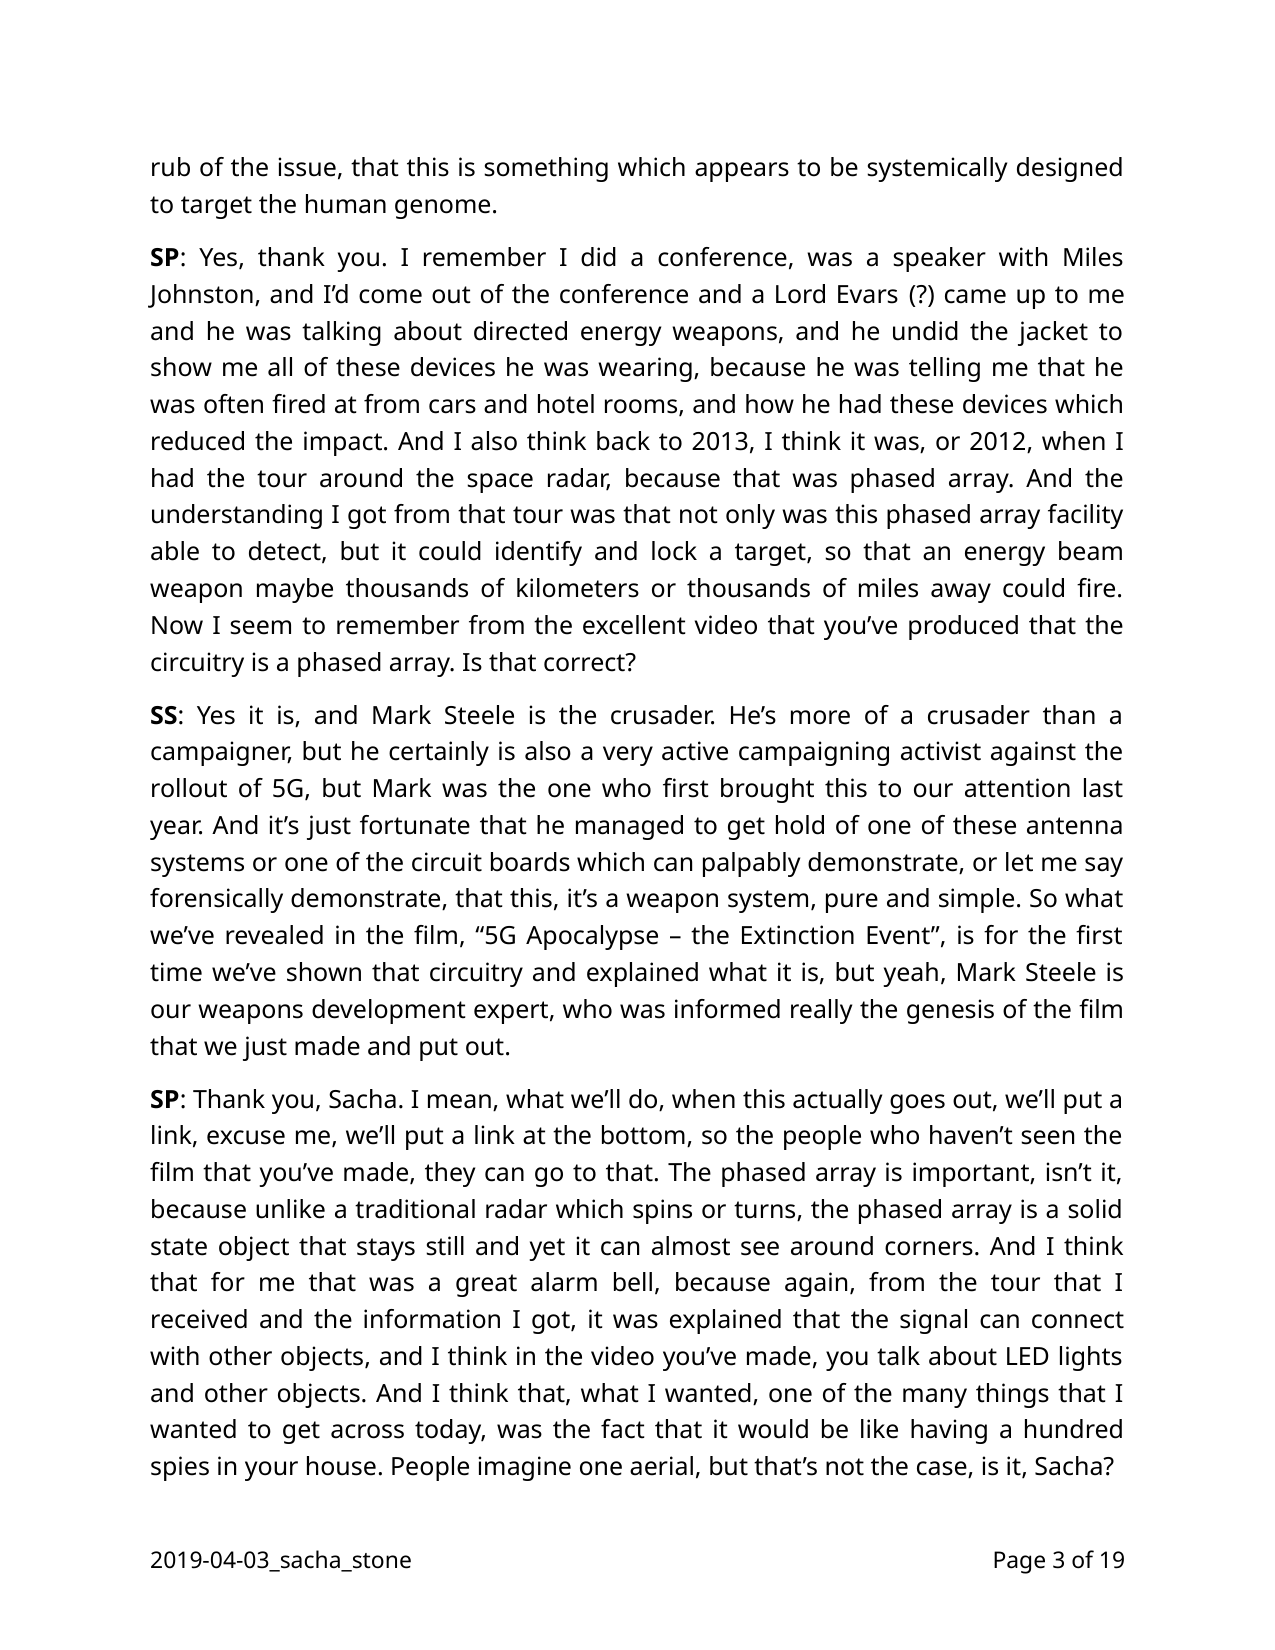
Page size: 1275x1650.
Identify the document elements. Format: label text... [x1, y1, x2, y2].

text SS: Yes it is, and Mark Steele is the crusader. He’s more of a crusader than a campaigner, but he certainly is also a very active campaigning activist against the rollout of 5G, but Mark was the one who first brought this to our attention last year. And it’s just fortunate that he managed to get hold of one of these antenna systems or one of the circuit boards which can palpably demonstrate, or let me say forensically demonstrate, that this, it’s a weapon system, pure and simple. So what we’ve revealed in the film, “5G Apocalypse – the Extinction Event”, is for the first time we’ve shown that circuitry and explained what it is, but yeah, Mark Steele is our weapons development expert, who was informed really the genesis of the film that we just made and put out. [150, 697, 1125, 1062]
text SP: Thank you, Sacha. I mean, what we’ll do, when this actually goes out, we’ll put a link, excuse me, we’ll put a link at the bottom, so the people who haven’t seen the film that you’ve made, they can go to that. The phased array is important, isn’t it, because unlike a traditional radar which spins or turns, the phased array is a solid state object that stays still and yet it can almost see around corners. And I think that for me that was a great alarm bell, because again, from the tour that I received and the information I got, it was explained that the signal can connect with other objects, and I think in the video you’ve made, you talk about LED lights and other objects. And I think that, what I wanted, one of the many things that I wanted to get across today, was the fact that it would be like having a hundred spies in your house. People imagine one aerial, but that’s not the case, is it, Sacha? [150, 1081, 1125, 1483]
text rub of the issue, that this is something which appears to be systemically designed to target the human genome. [150, 150, 1125, 221]
text SP: Yes, thank you. I remember I did a conference, was a speaker with Miles Johnston, and I’d come out of the conference and a Lord Evars (?) came up to me and he was talking about directed energy weapons, and he undid the jacket to show me all of these devices he was wearing, because he was telling me that he was often fired at from cars and hotel rooms, and how he had these devices which reduced the impact. And I also think back to 2013, I think it was, or 2012, when I had the tour around the space radar, because that was phased array. And the understanding I got from that tour was that not only was this phased array facility able to detect, but it could identify and lock a target, so that an energy beam weapon maybe thousands of kilometers or thousands of miles away could fire. Now I seem to remember from the excellent video that you’ve produced that the circuitry is a phased array. Is that correct? [150, 240, 1125, 678]
